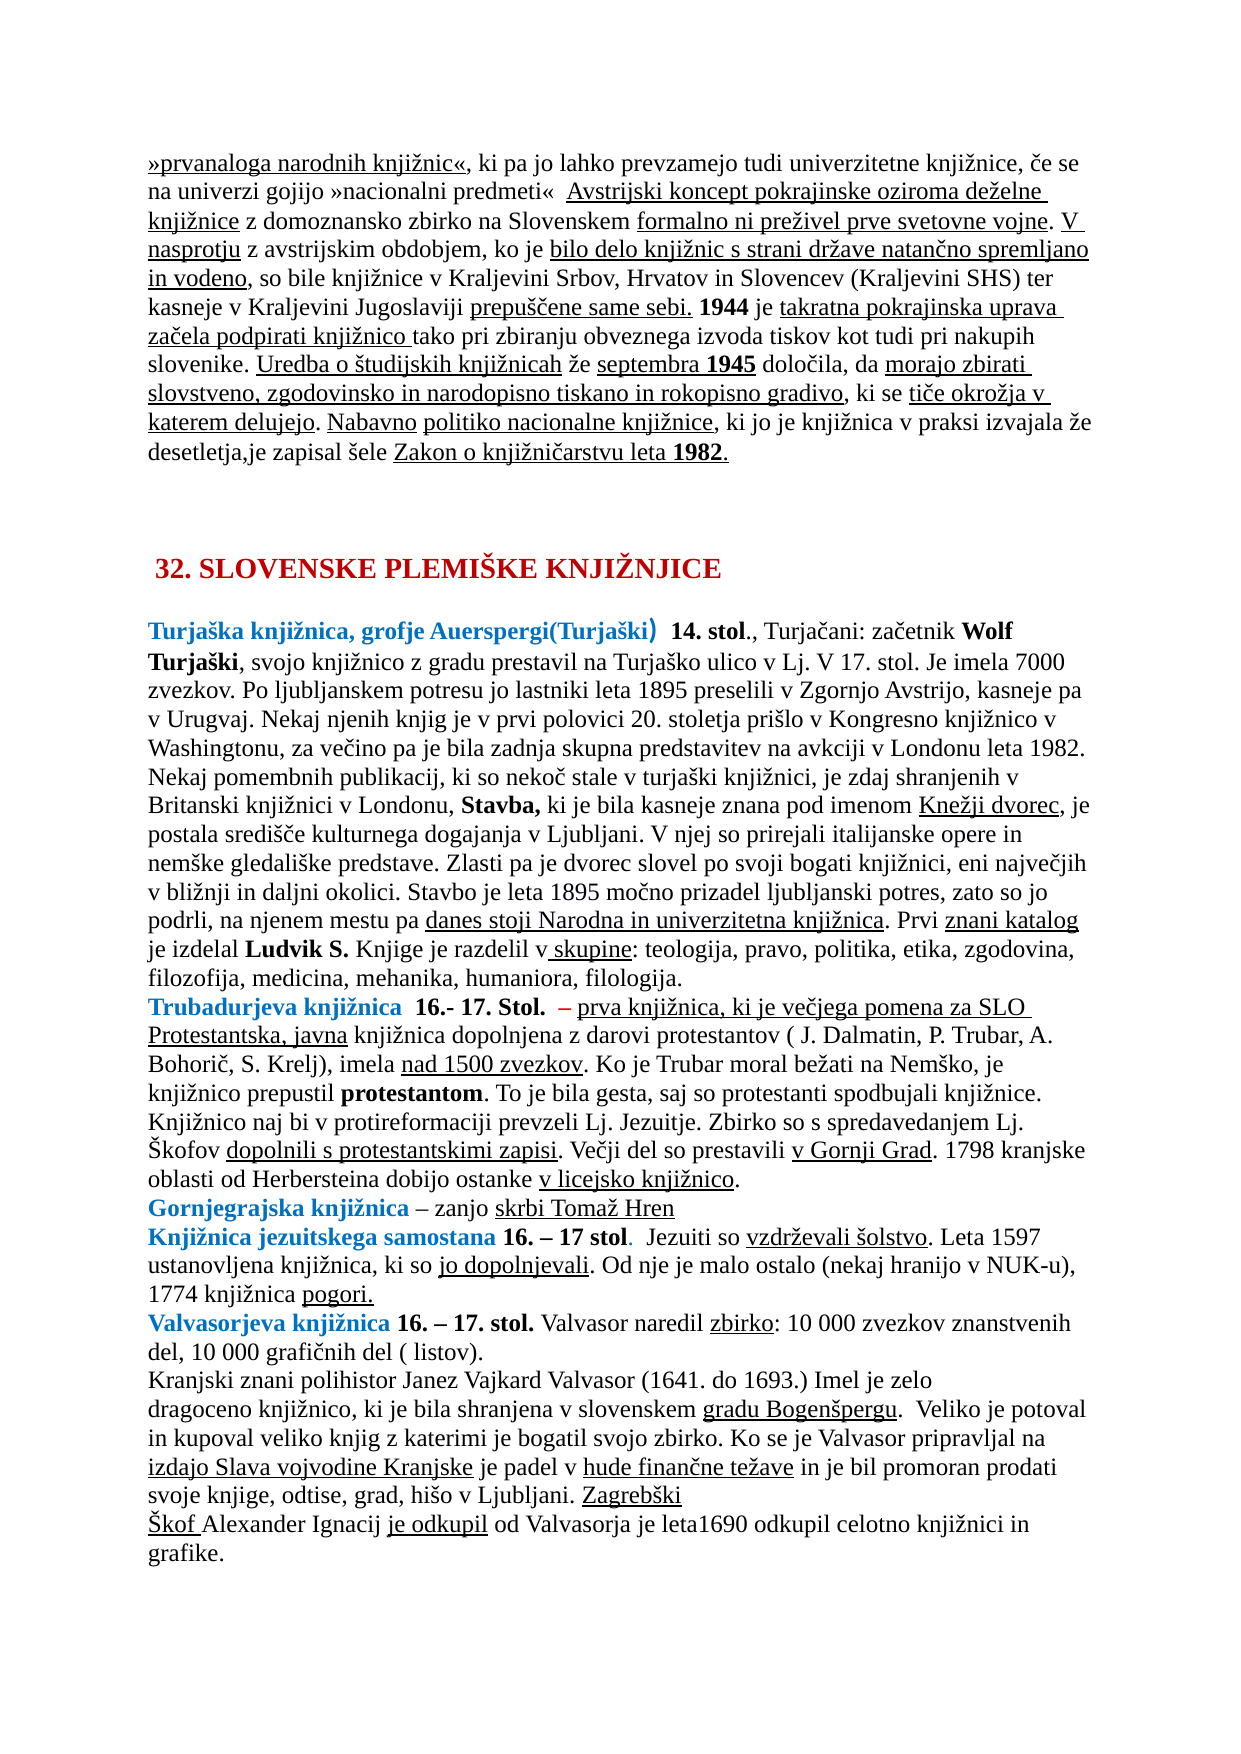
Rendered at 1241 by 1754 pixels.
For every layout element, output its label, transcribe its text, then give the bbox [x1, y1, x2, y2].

text Gornjegrajska knjižnica – zanjo skrbi Tomaž Hren [148, 1193, 1093, 1222]
text »prvanaloga narodnih knjižnic«, ki pa jo lahko prevzamejo tudi univerzitetne knjižnice, če se na univerzi gojijo »nacionalni predmeti« Avstrijski koncept pokrajinske oziroma deželne knjižnice z domoznansko zbirko na Slovenskem formalno ni preživel prve svetovne vojne. V nasprotju z avstrijskim obdobjem, ko je bilo delo knjižnic s strani države natančno spremljano in vodeno, so bile knjižnice v Kraljevini Srbov, Hrvatov in Slovencev (Kraljevini SHS) ter kasneje v Kraljevini Jugoslaviji prepuščene same sebi. 1944 je takratna pokrajinska uprava začela podpirati knjižnico tako pri zbiranju obveznega izvoda tiskov kot tudi pri nakupih slovenike. Uredba o študijskih knjižnicah že septembra 1945 določila, da morajo zbirati slovstveno, zgodovinsko in narodopisno tiskano in rokopisno gradivo, ki se tiče okrožja v katerem delujejo. Nabavno politiko nacionalne knjižnice, ki jo je knjižnica v praksi izvajala že desetletja,je zapisal šele Zakon o knjižničarstvu leta 1982. [148, 148, 1093, 465]
text Valvasorjeva knjižnica 16. – 17. stol. Valvasor naredil zbirko: 10 000 zvezkov znanstvenih del, 10 000 grafičnih del ( listov). [148, 1308, 1093, 1365]
text Knjižnica jezuitskega samostana 16. – 17 stol. Jezuiti so vzdrževali šolstvo. Leta 1597 ustanovljena knjižnica, ki so jo dopolnjevali. Od nje je malo ostalo (nekaj hranijo v NUK-u), 1774 knjižnica pogori. [148, 1222, 1093, 1308]
text 32. SLOVENSKE PLEMIŠKE KNJIŽNJICE [148, 552, 1093, 585]
text Trubadurjeva knjižnica 16.- 17. Stol. – prva knjižnica, ki je večjega pomena za SLO Protestantska, javna knjižnica dopolnjena z darovi protestantov ( J. Dalmatin, P. Trubar, A. Bohorič, S. Krelj), imela nad 1500 zvezkov. Ko je Trubar moral bežati na Nemško, je knjižnico prepustil protestantom. To je bila gesta, saj so protestanti spodbujali knjižnice. Knjižnico naj bi v protireformaciji prevzeli Lj. Jezuitje. Zbirko so s spredavedanjem Lj. Škofov dopolnili s protestantskimi zapisi. Večji del so prestavili v Gornji Grad. 1798 kranjske oblasti od Herbersteina dobijo ostanke v licejsko knjižnico. [148, 992, 1093, 1193]
text Kranjski znani polihistor Janez Vajkard Valvasor (1641. do 1693.) Imel je zelo dragoceno knjižnico, ki je bila shranjena v slovenskem gradu Bogenšpergu. Veliko je potoval in kupoval veliko knjig z katerimi je bogatil svojo zbirko. Ko se je Valvasor pripravljal na izdajo Slava vojvodine Kranjske je padel v hude finančne težave in je bil promoran prodati svoje knjige, odtise, grad, hišo v Ljubljani. Zagrebški Škof Alexander Ignacij je odkupil od Valvasorja je leta1690 odkupil celotno knjižnici in grafike. [148, 1365, 1093, 1567]
text Turjaška knjižnica, grofje Auerspergi(Turjaški) 14. stol., Turjačani: začetnik Wolf Turjaški, svojo knjižnico z gradu prestavil na Turjaško ulico v Lj. V 17. stol. Je imela 7000 zvezkov. Po ljubljanskem potresu jo lastniki leta 1895 preselili v Zgornjo Avstrijo, kasneje pa v Urugvaj. Nekaj njenih knjig je v prvi polovici 20. stoletja prišlo v Kongresno knjižnico v Washingtonu, za večino pa je bila zadnja skupna predstavitev na avkciji v Londonu leta 1982. Nekaj pomembnih publikacij, ki so nekoč stale v turjaški knjižnici, je zdaj shranjenih v Britanski knjižnici v Londonu, Stavba, ki je bila kasneje znana pod imenom Knežji dvorec, je postala središče kulturnega dogajanja v Ljubljani. V njej so prirejali italijanske opere in nemške gledališke predstave. Zlasti pa je dvorec slovel po svoji bogati knjižnici, eni največjih v bližnji in daljni okolici. Stavbo je leta 1895 močno prizadel ljubljanski potres, zato so jo podrli, na njenem mestu pa danes stoji Narodna in univerzitetna knjižnica. Prvi znani katalog je izdelal Ludvik S. Knjige je razdelil v skupine: teologija, pravo, politika, etika, zgodovina, filozofija, medicina, mehanika, humaniora, filologija. [148, 611, 1093, 992]
